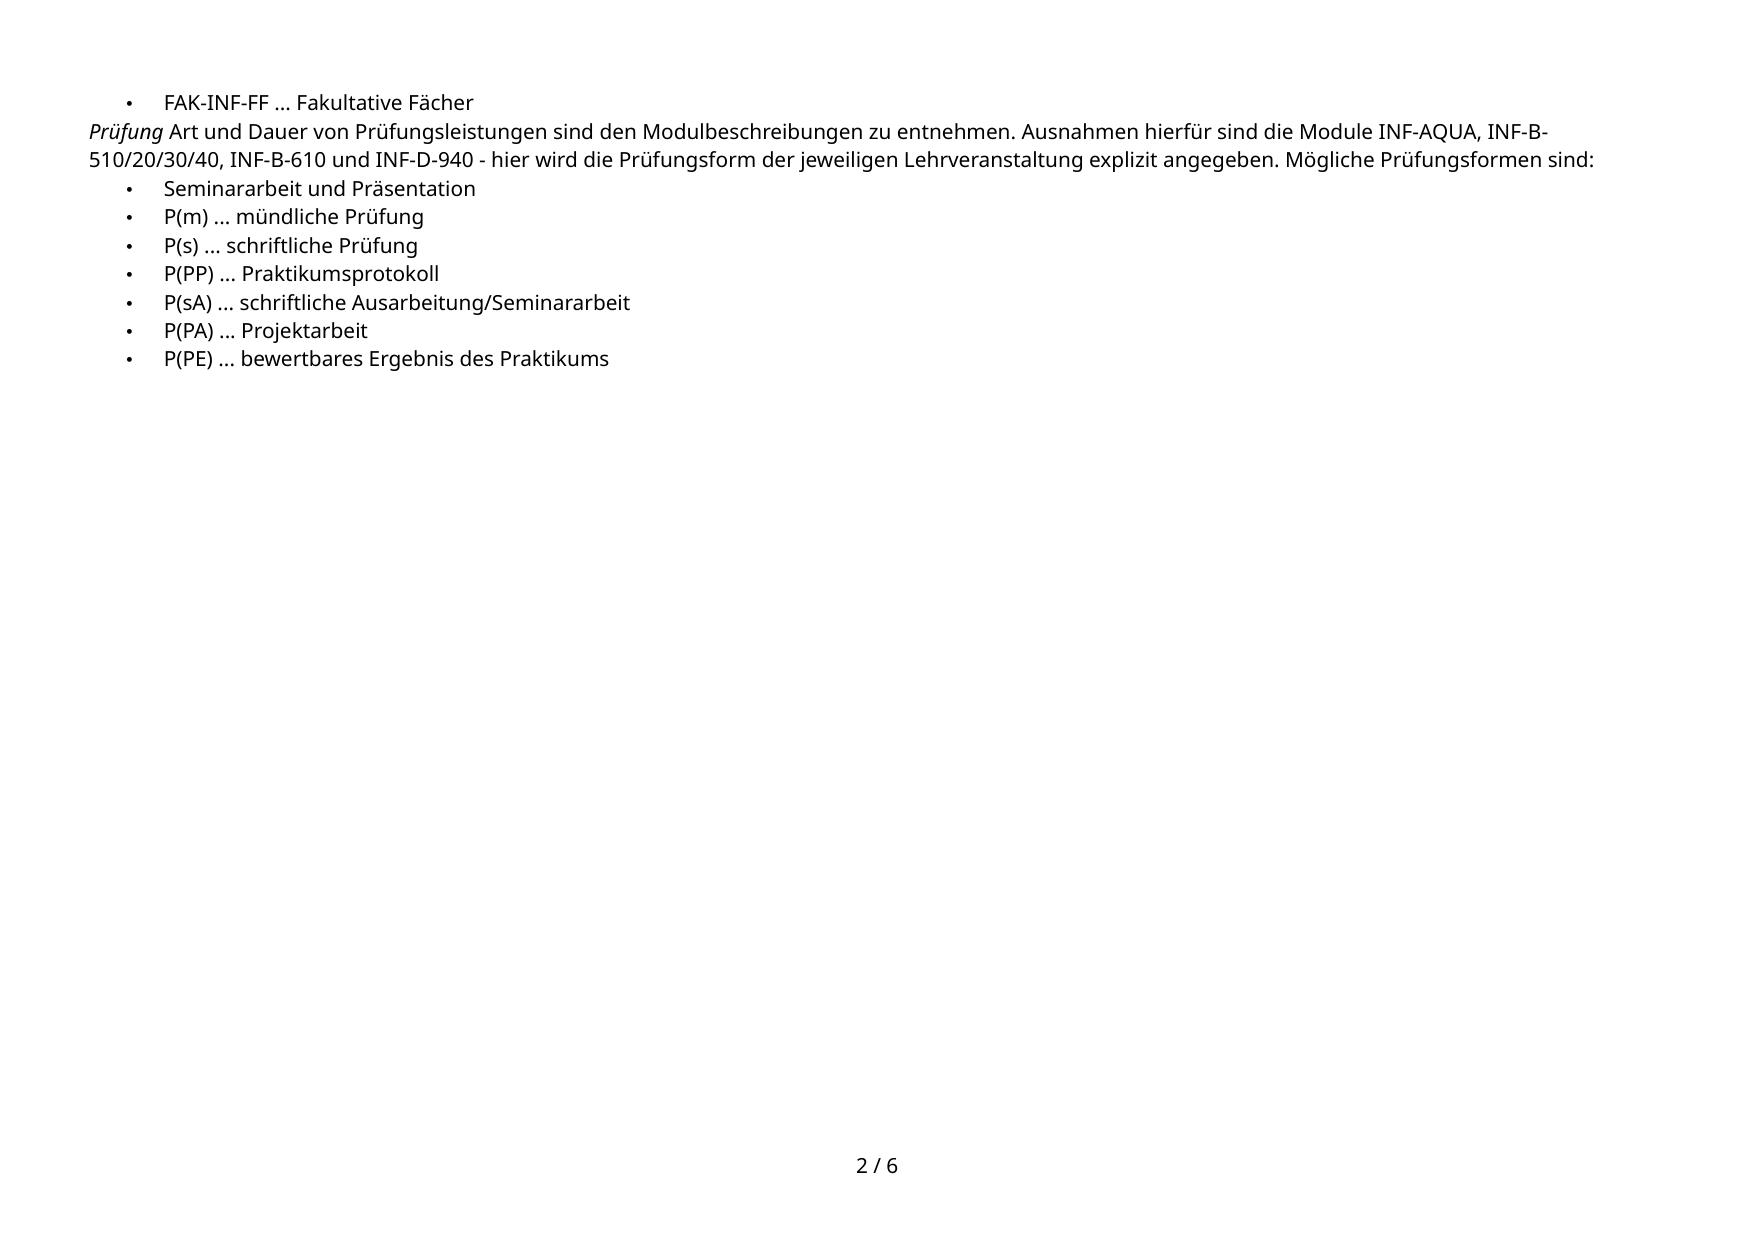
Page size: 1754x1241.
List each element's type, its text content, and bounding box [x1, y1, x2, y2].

list P(PA) ... Projektarbeit [126, 316, 1665, 344]
list P(sA) ... schriftliche Ausarbeitung/Seminararbeit [126, 288, 1665, 316]
text Prüfung Art und Dauer von Prüfungsleistungen sind den Modulbeschreibungen zu entnehmen. Ausnahmen hierfür sind die Module INF-AQUA, INF-B-510/20/30/40, INF-B-610 und INF-D-940 - hier wird die Prüfungsform der jeweiligen Lehrveranstaltung explizit angegeben. Mögliche Prüfungsformen sind: [88, 117, 1665, 174]
list P(PE) ... bewertbares Ergebnis des Praktikums [126, 344, 1665, 373]
list P(m) ... mündliche Prüfung [126, 202, 1665, 231]
list P(PP) ... Praktikumsprotokoll [126, 259, 1665, 288]
list Seminararbeit und Präsentation [126, 174, 1665, 202]
list FAK-INF-FF ... Fakultative Fächer [126, 88, 1665, 117]
list P(s) ... schriftliche Prüfung [126, 231, 1665, 259]
